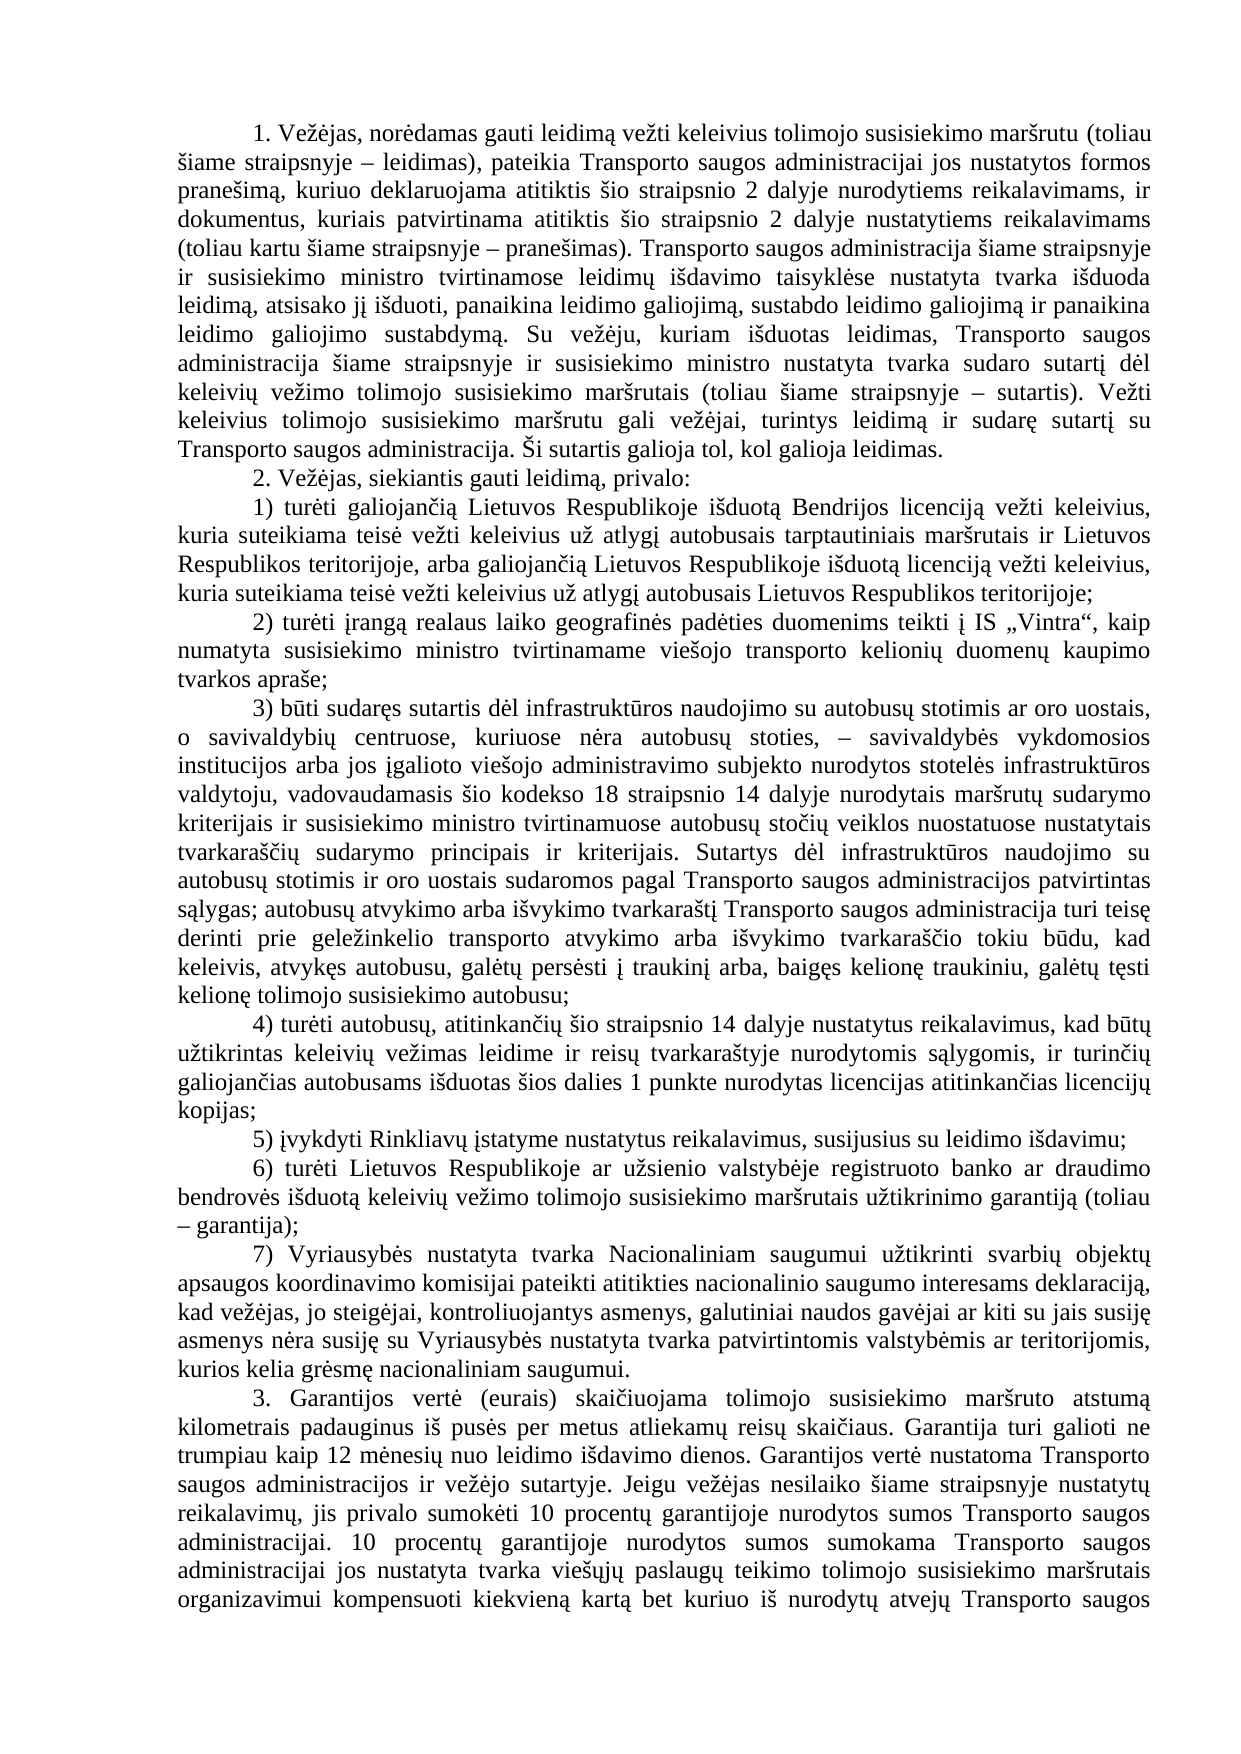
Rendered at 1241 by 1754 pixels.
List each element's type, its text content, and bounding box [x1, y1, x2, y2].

text 2) turėti įrangą realaus laiko geografinės padėties duomenims teikti į IS „Vintra“, kaip numatyta susisiekimo ministro tvirtinamame viešojo transporto kelionių duomenų kaupimo tvarkos apraše; [177, 607, 1152, 693]
text 1) turėti galiojančią Lietuvos Respublikoje išduotą Bendrijos licenciją vežti keleivius, kuria suteikiama teisė vežti keleivius už atlygį autobusais tarptautiniais maršrutais ir Lietuvos Respublikos teritorijoje, arba galiojančią Lietuvos Respublikoje išduotą licenciją vežti keleivius, kuria suteikiama teisė vežti keleivius už atlygį autobusais Lietuvos Respublikos teritorijoje; [177, 492, 1152, 607]
text 7) Vyriausybės nustatyta tvarka Nacionaliniam saugumui užtikrinti svarbių objektų apsaugos koordinavimo komisijai pateikti atitikties nacionalinio saugumo interesams deklaraciją, kad vežėjas, jo steigėjai, kontroliuojantys asmenys, galutiniai naudos gavėjai ar kiti su jais susiję asmenys nėra susiję su Vyriausybės nustatyta tvarka patvirtintomis valstybėmis ar teritorijomis, kurios kelia grėsmę nacionaliniam saugumui. [177, 1239, 1152, 1383]
text 3. Garantijos vertė (eurais) skaičiuojama tolimojo susisiekimo maršruto atstumą kilometrais padauginus iš pusės per metus atliekamų reisų skaičiaus. Garantija turi galioti ne trumpiau kaip 12 mėnesių nuo leidimo išdavimo dienos. Garantijos vertė nustatoma Transporto saugos administracijos ir vežėjo sutartyje. Jeigu vežėjas nesilaiko šiame straipsnyje nustatytų reikalavimų, jis privalo sumokėti 10 procentų garantijoje nurodytos sumos Transporto saugos administracijai. 10 procentų garantijoje nurodytos sumos sumokama Transporto saugos administracijai jos nustatyta tvarka viešųjų paslaugų teikimo tolimojo susisiekimo maršrutais organizavimui kompensuoti kiekvieną kartą bet kuriuo iš nurodytų atvejų Transporto saugos [177, 1383, 1152, 1613]
text 1. Vežėjas, norėdamas gauti leidimą vežti keleivius tolimojo susisiekimo maršrutu (toliau šiame straipsnyje – leidimas), pateikia Transporto saugos administracijai jos nustatytos formos pranešimą, kuriuo deklaruojama atitiktis šio straipsnio 2 dalyje nurodytiems reikalavimams, ir dokumentus, kuriais patvirtinama atitiktis šio straipsnio 2 dalyje nustatytiems reikalavimams (toliau kartu šiame straipsnyje – pranešimas). Transporto saugos administracija šiame straipsnyje ir susisiekimo ministro tvirtinamose leidimų išdavimo taisyklėse nustatyta tvarka išduoda leidimą, atsisako jį išduoti, panaikina leidimo galiojimą, sustabdo leidimo galiojimą ir panaikina leidimo galiojimo sustabdymą. Su vežėju, kuriam išduotas leidimas, Transporto saugos administracija šiame straipsnyje ir susisiekimo ministro nustatyta tvarka sudaro sutartį dėl keleivių vežimo tolimojo susisiekimo maršrutais (toliau šiame straipsnyje – sutartis). Vežti keleivius tolimojo susisiekimo maršrutu gali vežėjai, turintys leidimą ir sudarę sutartį su Transporto saugos administracija. Ši sutartis galioja tol, kol galioja leidimas. [177, 118, 1152, 463]
text 4) turėti autobusų, atitinkančių šio straipsnio 14 dalyje nustatytus reikalavimus, kad būtų užtikrintas keleivių vežimas leidime ir reisų tvarkaraštyje nurodytomis sąlygomis, ir turinčių galiojančias autobusams išduotas šios dalies 1 punkte nurodytas licencijas atitinkančias licencijų kopijas; [177, 1009, 1152, 1124]
text 5) įvykdyti Rinkliavų įstatyme nustatytus reikalavimus, susijusius su leidimo išdavimu; [177, 1124, 1152, 1153]
text 3) būti sudaręs sutartis dėl infrastruktūros naudojimo su autobusų stotimis ar oro uostais, o savivaldybių centruose, kuriuose nėra autobusų stoties, – savivaldybės vykdomosios institucijos arba jos įgalioto viešojo administravimo subjekto nurodytos stotelės infrastruktūros valdytoju, vadovaudamasis šio kodekso 18 straipsnio 14 dalyje nurodytais maršrutų sudarymo kriterijais ir susisiekimo ministro tvirtinamuose autobusų stočių veiklos nuostatuose nustatytais tvarkaraščių sudarymo principais ir kriterijais. Sutartys dėl infrastruktūros naudojimo su autobusų stotimis ir oro uostais sudaromos pagal Transporto saugos administracijos patvirtintas sąlygas; autobusų atvykimo arba išvykimo tvarkaraštį Transporto saugos administracija turi teisę derinti prie geležinkelio transporto atvykimo arba išvykimo tvarkaraščio tokiu būdu, kad keleivis, atvykęs autobusu, galėtų persėsti į traukinį arba, baigęs kelionę traukiniu, galėtų tęsti kelionę tolimojo susisiekimo autobusu; [177, 693, 1152, 1009]
text 6) turėti Lietuvos Respublikoje ar užsienio valstybėje registruoto banko ar draudimo bendrovės išduotą keleivių vežimo tolimojo susisiekimo maršrutais užtikrinimo garantiją (toliau – garantija); [177, 1153, 1152, 1239]
text 2. Vežėjas, siekiantis gauti leidimą, privalo: [177, 463, 1152, 492]
